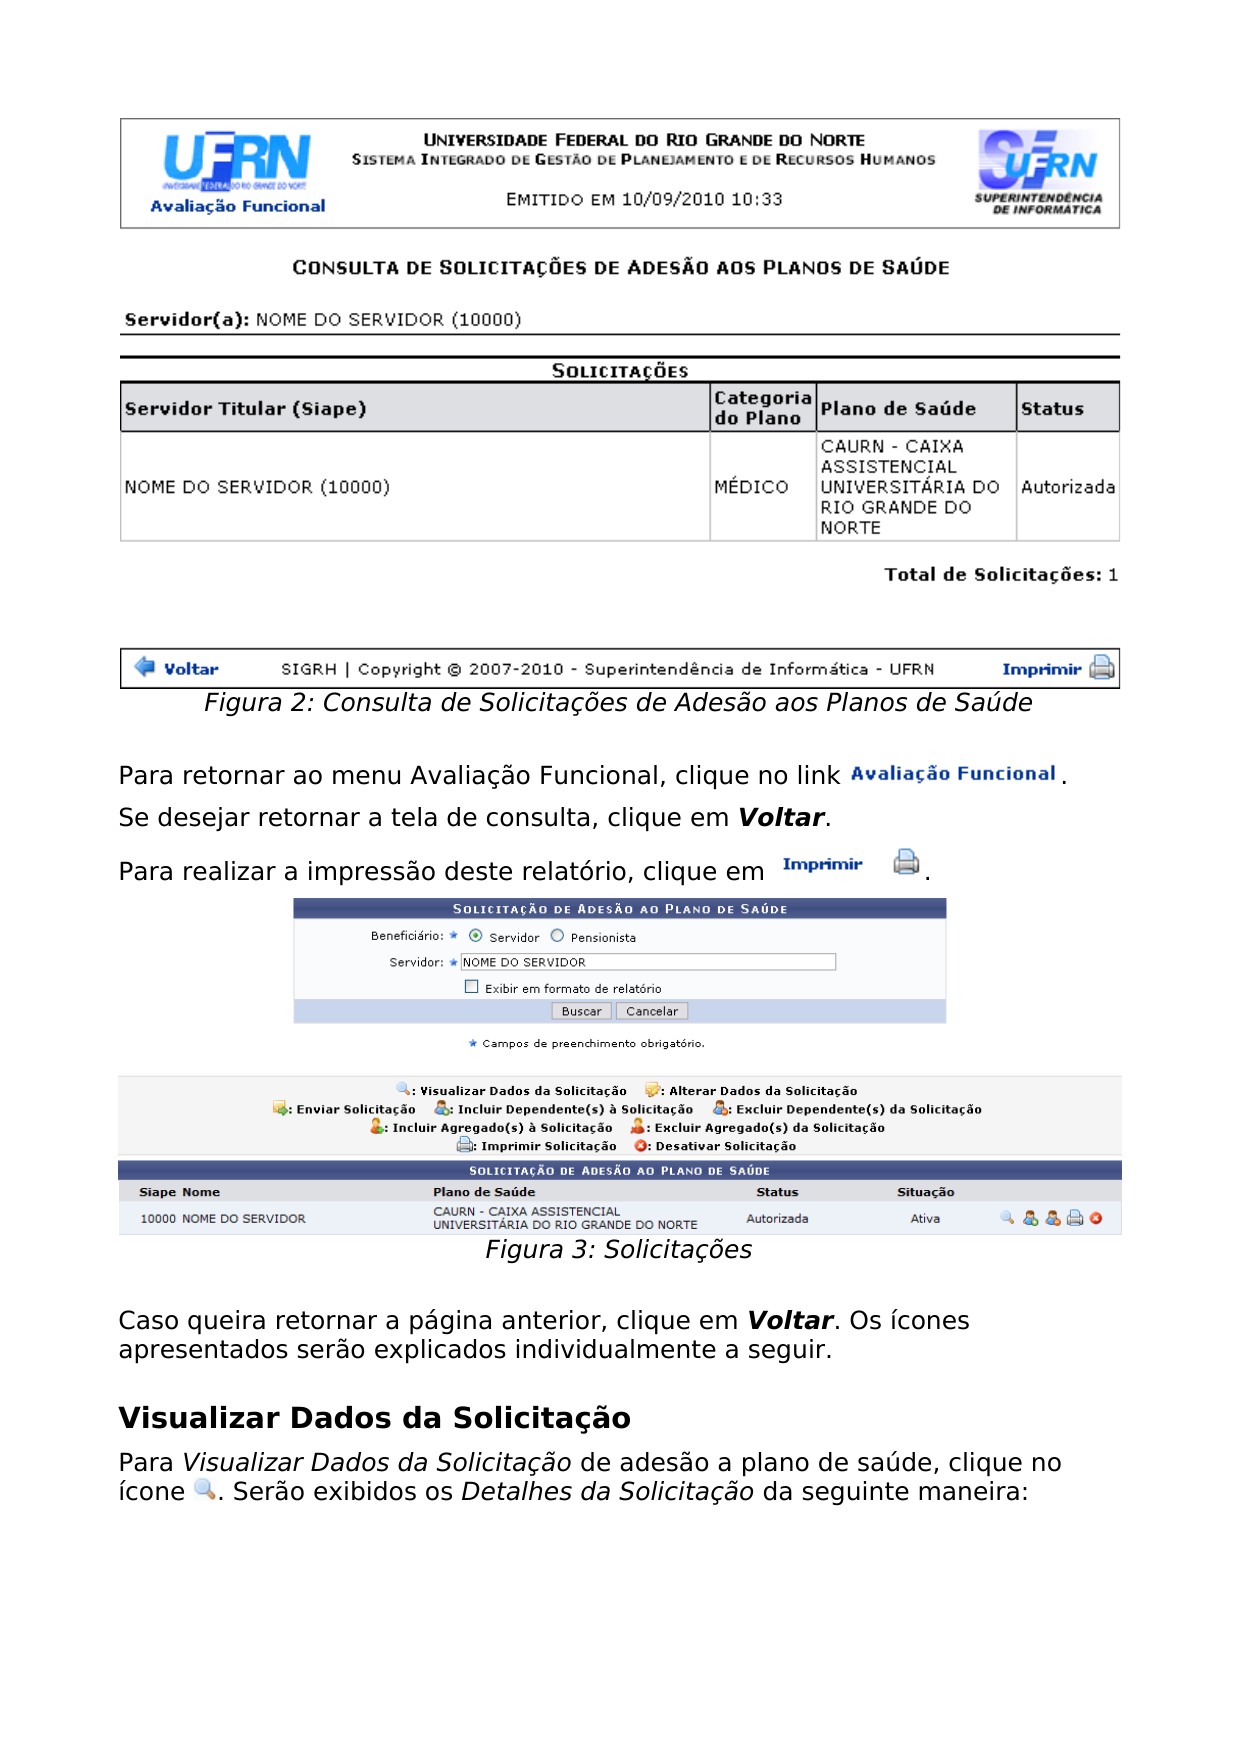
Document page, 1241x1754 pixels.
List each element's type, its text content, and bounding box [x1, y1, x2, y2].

text Para Visualizar Dados da Solicitação de adesão a plano de saúde, clique no ícone . Serão exibidos os Detalhes da Solicitação da seguinte maneira: [118, 1448, 1122, 1507]
text Figura 2: Consulta de Solicitações de Adesão aos Planos de Saúde [120, 689, 1120, 718]
picture [849, 759, 1060, 785]
text Figura 3: Solicitações [118, 1235, 1122, 1264]
picture [118, 898, 1123, 1235]
picture [120, 118, 1121, 689]
subtitle Visualizar Dados da Solicitação [118, 1402, 1122, 1436]
picture [773, 844, 924, 881]
text Se desejar retornar a tela de consulta, clique em Voltar. [118, 803, 1122, 832]
text Caso queira retornar a página anterior, clique em Voltar. Os ícones apresentados serão explicados individualmente a seguir. [118, 1306, 1122, 1364]
picture [193, 1477, 217, 1501]
text Para realizar a impressão deste relatório, clique em . [118, 844, 1122, 886]
text Para retornar ao menu Avaliação Funcional, clique no link . [118, 759, 1122, 790]
